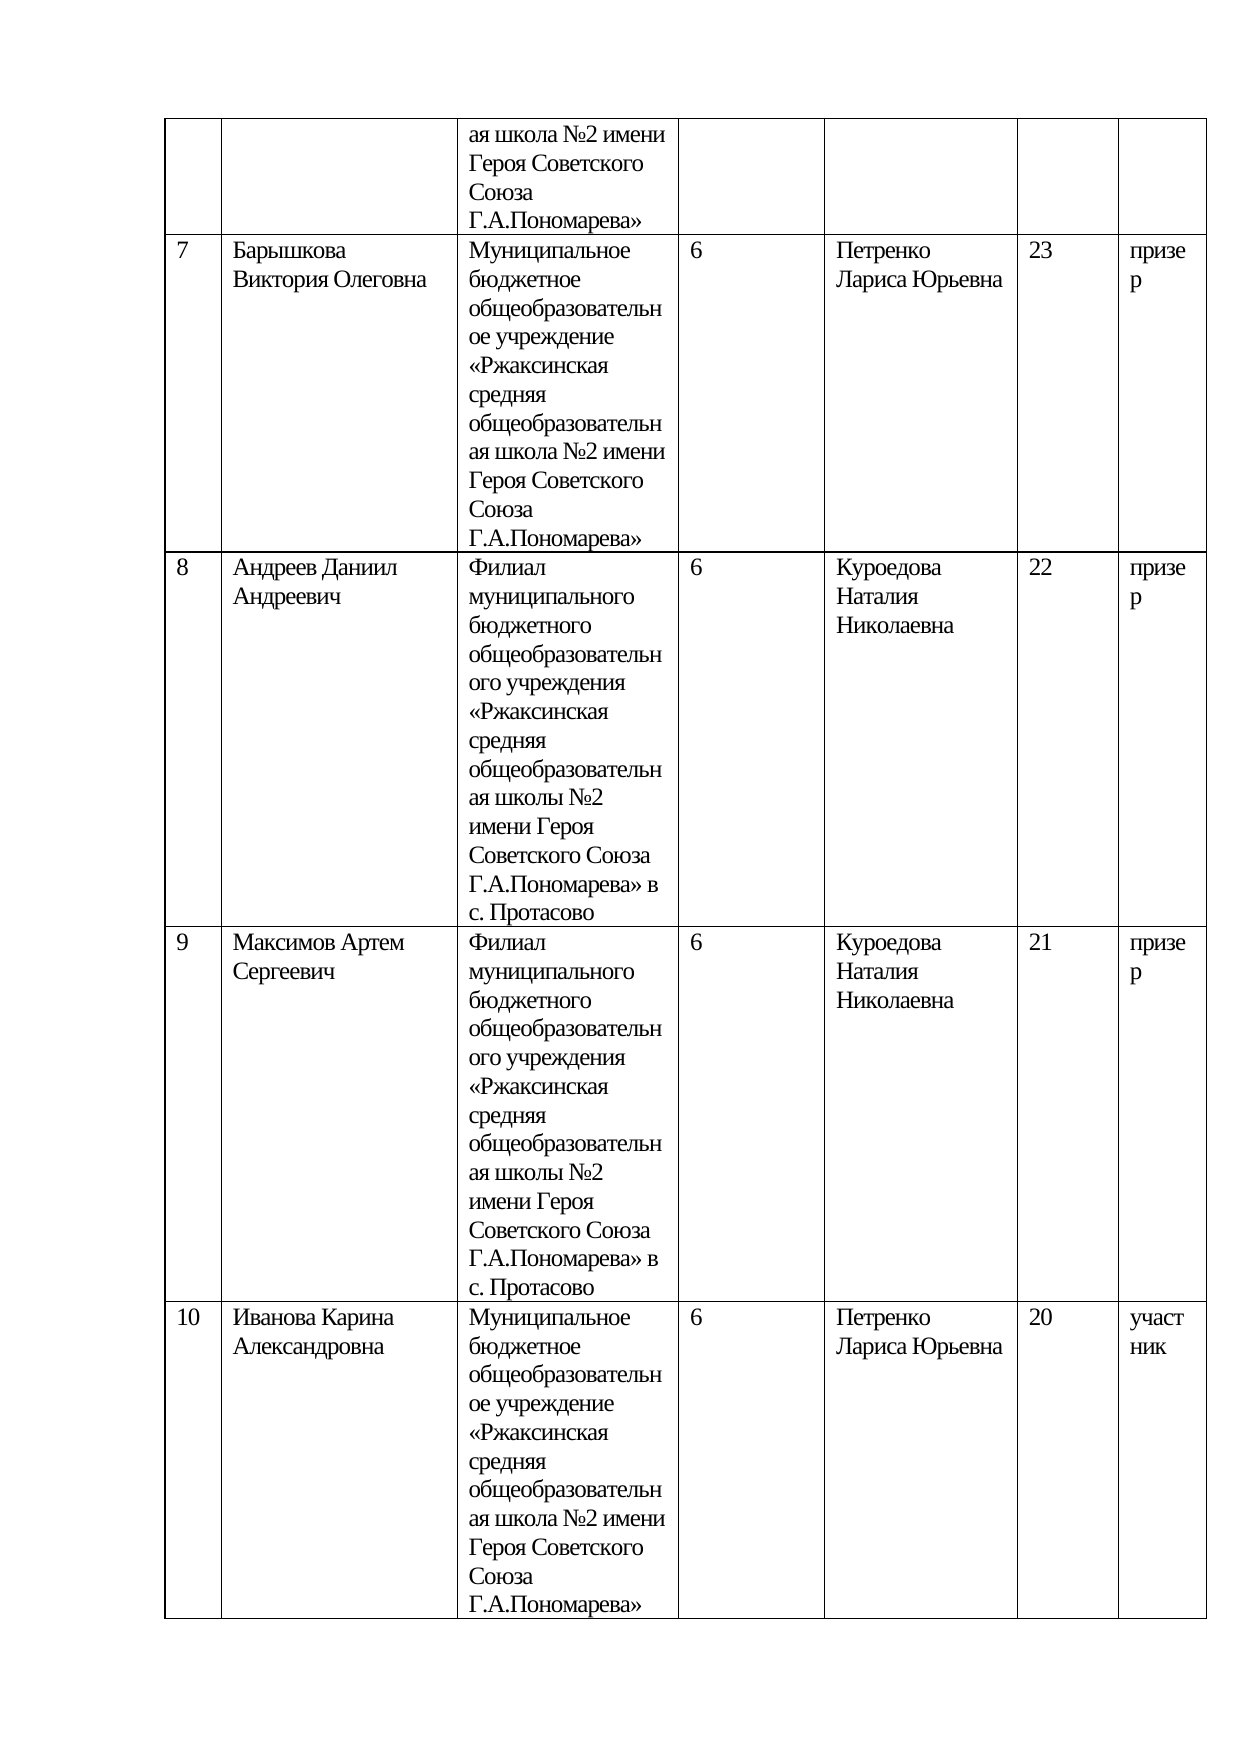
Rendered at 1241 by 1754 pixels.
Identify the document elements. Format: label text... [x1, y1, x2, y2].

table_cell 20 [1018, 1302, 1118, 1618]
table_cell Максимов Артем Сергеевич [222, 927, 457, 1301]
table_cell 22 [1018, 553, 1118, 926]
table_cell [679, 119, 824, 234]
table_cell Петренко Лариса Юрьевна [825, 235, 1017, 551]
table_cell призер [1119, 235, 1206, 551]
table_cell 6 [679, 927, 824, 1301]
table_cell Андреев Даниил Андреевич [222, 553, 457, 926]
table_cell Иванова Карина Александровна [222, 1302, 457, 1618]
table_cell Куроедова Наталия Николаевна [825, 553, 1017, 926]
table_cell Петренко Лариса Юрьевна [825, 1302, 1017, 1618]
table_cell 9 [166, 927, 221, 1301]
table_cell призер [1119, 927, 1206, 1301]
table_cell Филиал муниципального бюджетного общеобразовательного учреждения «Ржаксинская средняя общеобразовательная школы №2 имени Героя Советского Союза Г.А.Пономарева» в с. Протасово [458, 927, 678, 1301]
table_cell [166, 119, 221, 234]
table_cell ая школа №2 имени Героя Советского Союза Г.А.Пономарева» [458, 119, 678, 234]
table_cell 7 [166, 235, 221, 551]
table_cell участник [1119, 1302, 1206, 1618]
table_cell Филиал муниципального бюджетного общеобразовательного учреждения «Ржаксинская средняя общеобразовательная школы №2 имени Героя Советского Союза Г.А.Пономарева» в с. Протасово [458, 553, 678, 926]
table_cell Куроедова Наталия Николаевна [825, 927, 1017, 1301]
table_cell 23 [1018, 235, 1118, 551]
table_cell призер [1119, 553, 1206, 926]
table_cell [825, 119, 1017, 234]
table_cell 6 [679, 235, 824, 551]
table_cell Барышкова Виктория Олеговна [222, 235, 457, 551]
table_cell 6 [679, 553, 824, 926]
table_cell 21 [1018, 927, 1118, 1301]
table_cell [222, 119, 457, 234]
table_cell [1018, 119, 1118, 234]
table_cell 8 [166, 553, 221, 926]
table_cell 10 [166, 1302, 221, 1618]
table_cell [1119, 119, 1206, 234]
table_cell Муниципальное бюджетное общеобразовательное учреждение «Ржаксинская средняя общеобразовательная школа №2 имени Героя Советского Союза Г.А.Пономарева» [458, 1302, 678, 1618]
table_cell Муниципальное бюджетное общеобразовательное учреждение «Ржаксинская средняя общеобразовательная школа №2 имени Героя Советского Союза Г.А.Пономарева» [458, 235, 678, 551]
table_cell 6 [679, 1302, 824, 1618]
